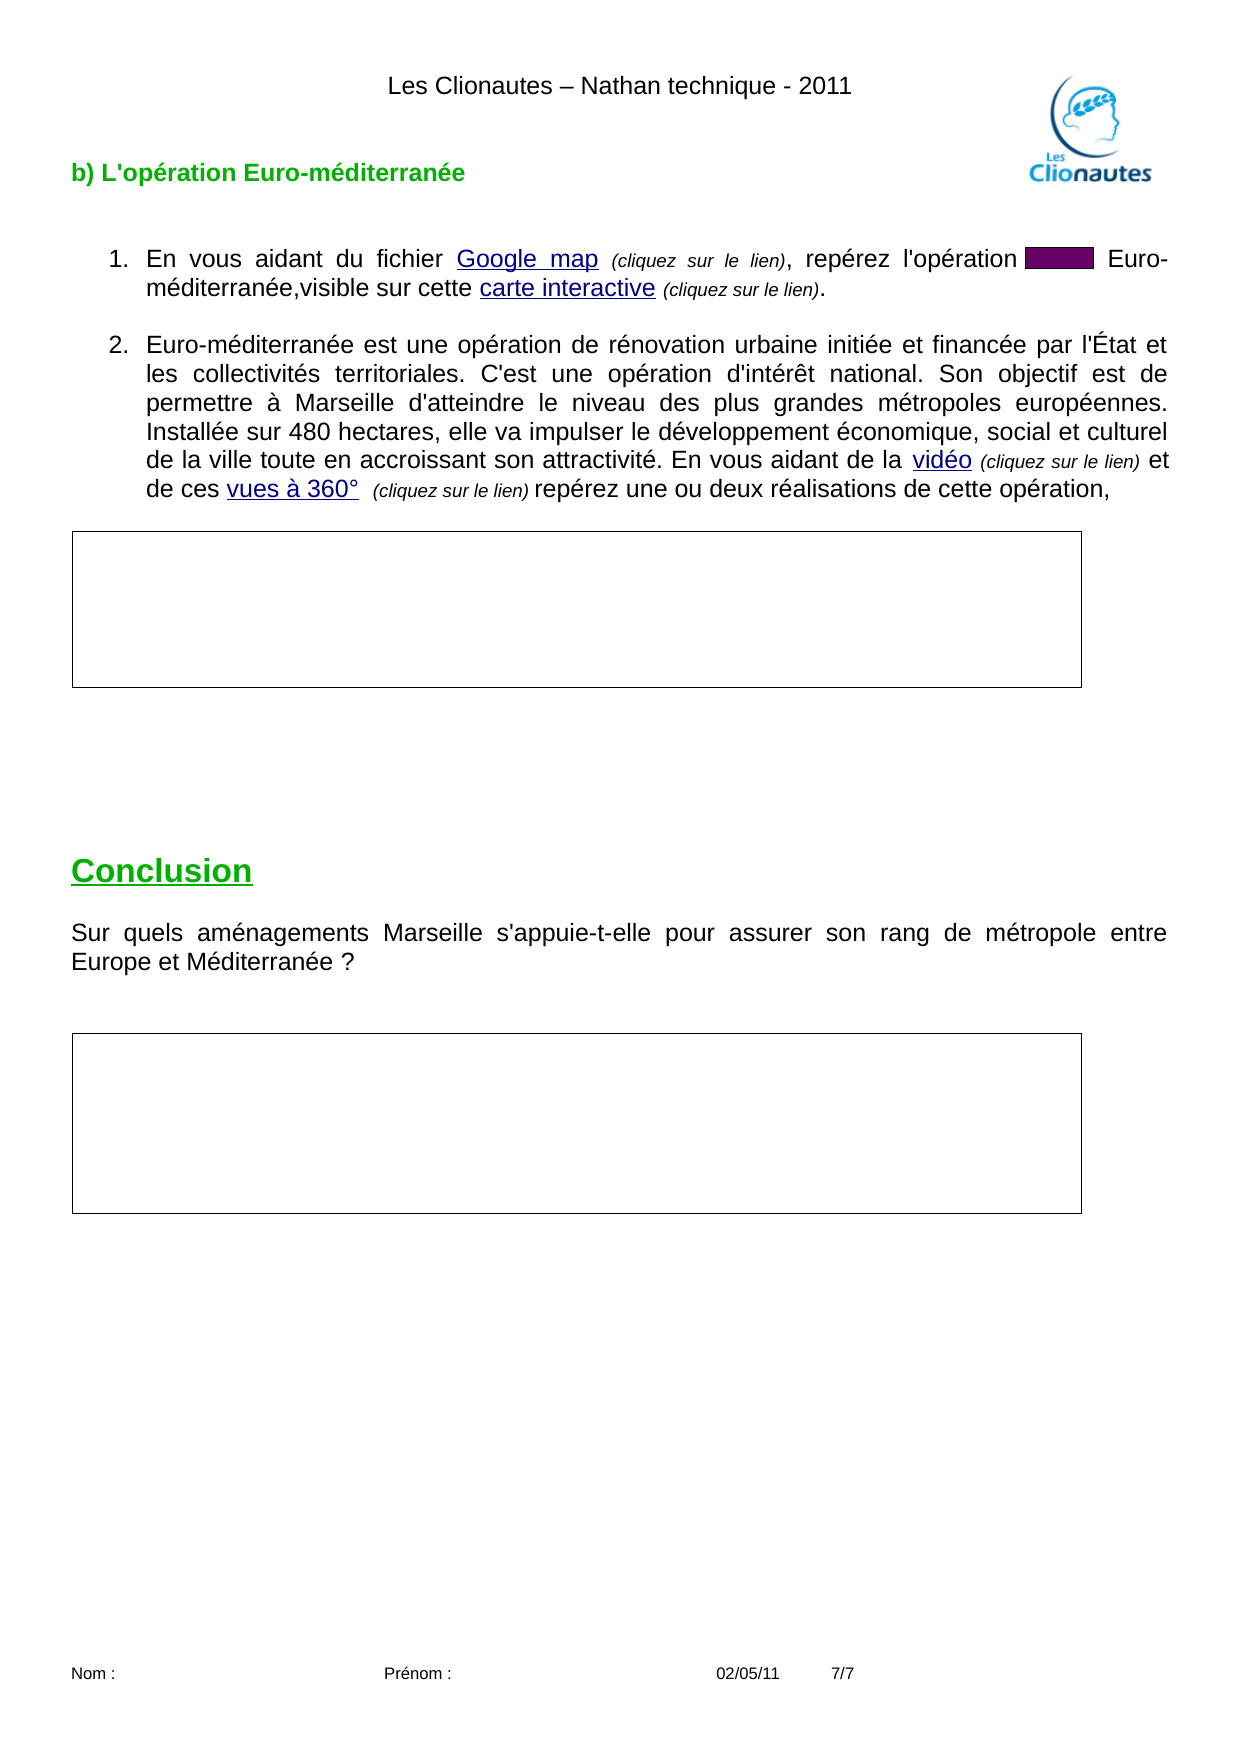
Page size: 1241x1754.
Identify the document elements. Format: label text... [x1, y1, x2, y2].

text Sur quels aménagements Marseille s'appuie-t-elle pour assurer son rang de métropole entre Europe et Méditerranée ? [71, 918, 1169, 976]
text Conclusion [71, 851, 1169, 889]
list Euro-méditerranée est une opération de rénovation urbaine initiée et financée par l'État et les collectivités territoriales. C'est une opération d'intérêt national. Son objectif est de permettre à Marseille d'atteindre le niveau des plus grandes métropoles européennes. Installée sur 480 hectares, elle va impulser le développement économique, social et culturel de la ville toute en accroissant son attractivité. En vous aidant de la vidéo (cliquez sur le lien) et de ces vues à 360° (cliquez sur le lien) repérez une ou deux réalisations de cette opération, [108, 330, 1169, 503]
text b) L'opération Euro-méditerranée [71, 158, 1011, 187]
picture [1011, 60, 1170, 197]
list En vous aidant du fichier Google map (cliquez sur le lien), repérez l'opération Euro-méditerranée,visible sur cette carte interactive (cliquez sur le lien). [108, 244, 1169, 302]
